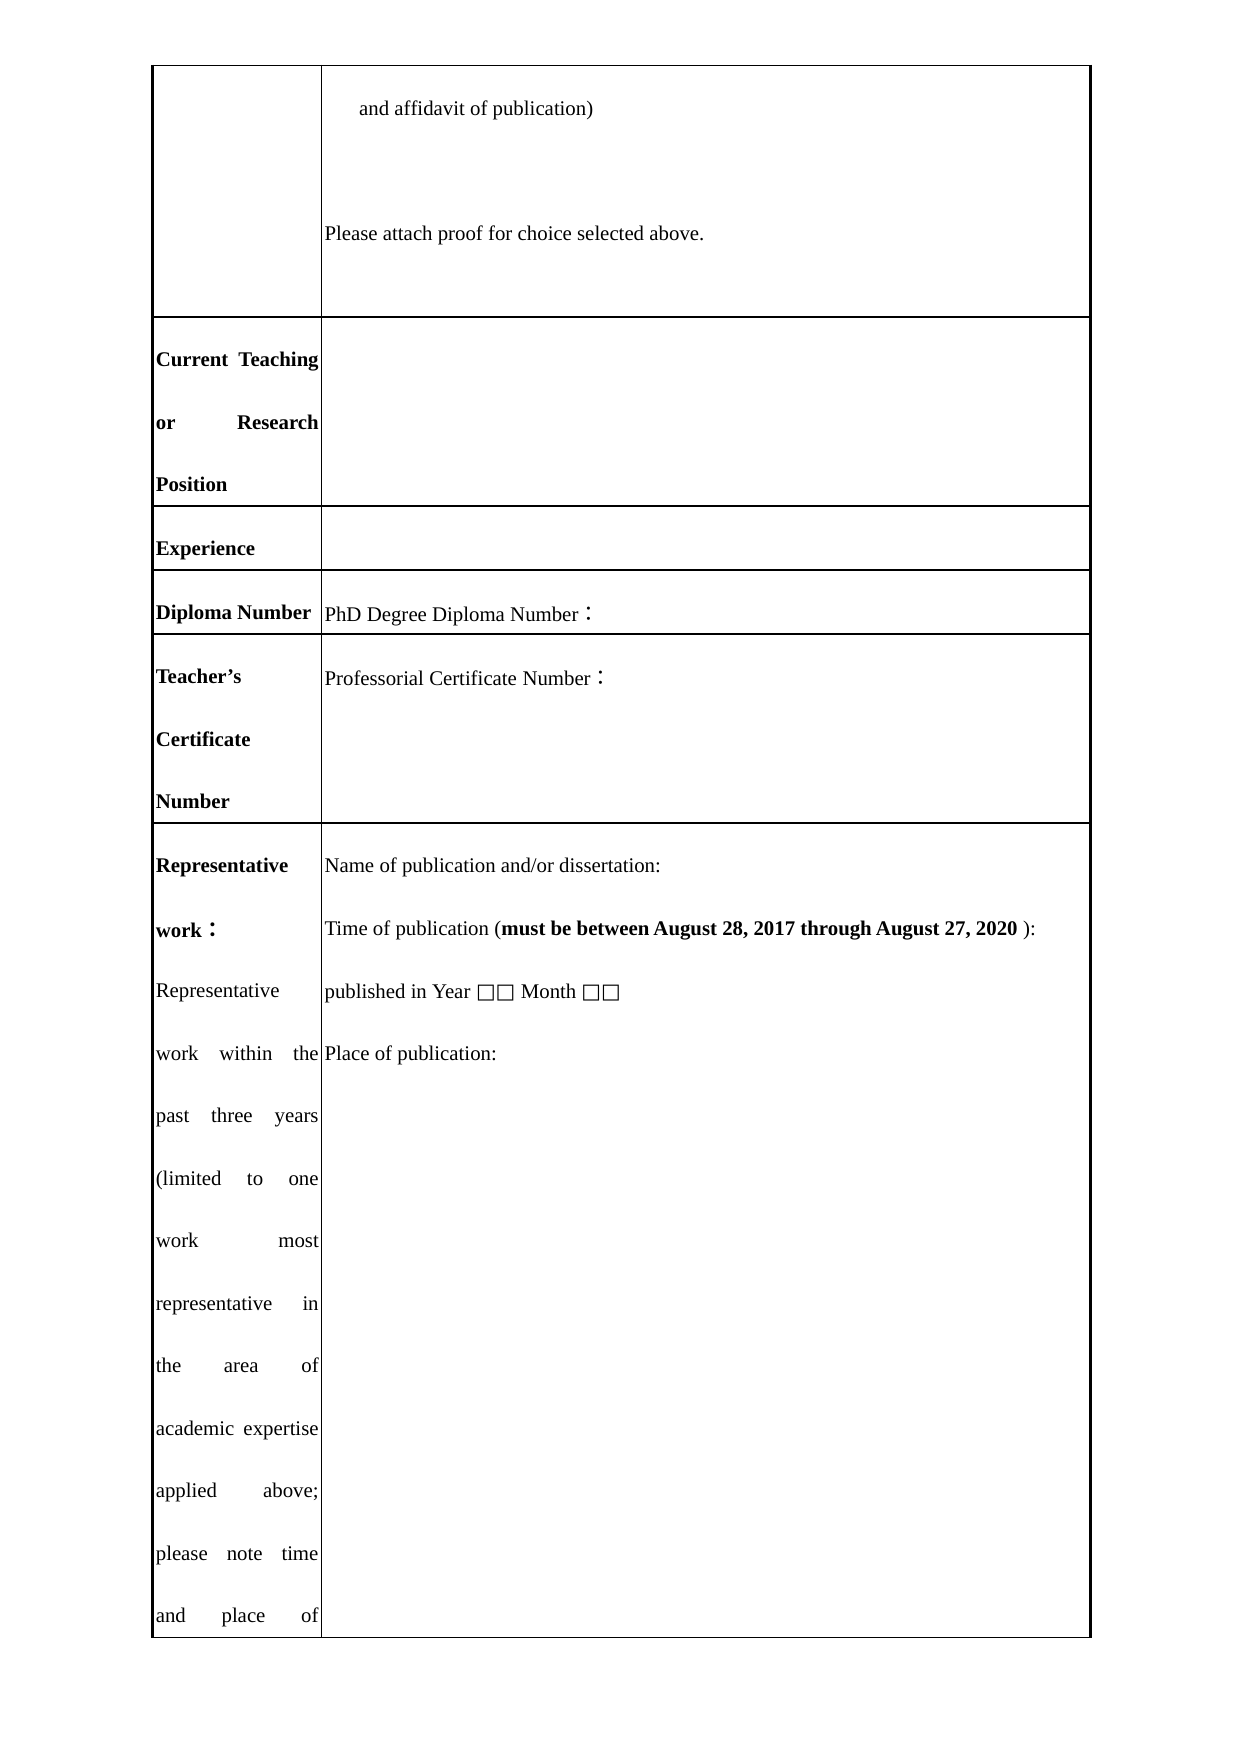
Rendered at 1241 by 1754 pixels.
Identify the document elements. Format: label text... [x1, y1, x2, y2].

table_cell Representative work： Representative work within the past three years (limited to one work most representative in the area of academic expertise applied above; please note time and place of [154, 824, 321, 1636]
table_cell PhD Degree Diploma Number： [322, 571, 1089, 633]
table_cell Professorial Certificate Number： [322, 635, 1089, 822]
table_cell Name of publication and/or dissertation: Time of publication (must be between August 28, 2017 through August 27, 2020 ): published in Year □□ Month □□ Place of publication: [322, 824, 1089, 1636]
table_cell [154, 66, 321, 316]
table_cell Experience [154, 507, 321, 569]
table_cell [322, 318, 1089, 505]
table_cell Teacher’s Certificate Number [154, 635, 321, 822]
table_cell [322, 507, 1089, 569]
table_cell and affidavit of publication) Please attach proof for choice selected above. [322, 66, 1089, 316]
table_cell Diploma Number [154, 571, 321, 633]
table_cell Current Teaching or Research Position [154, 318, 321, 505]
